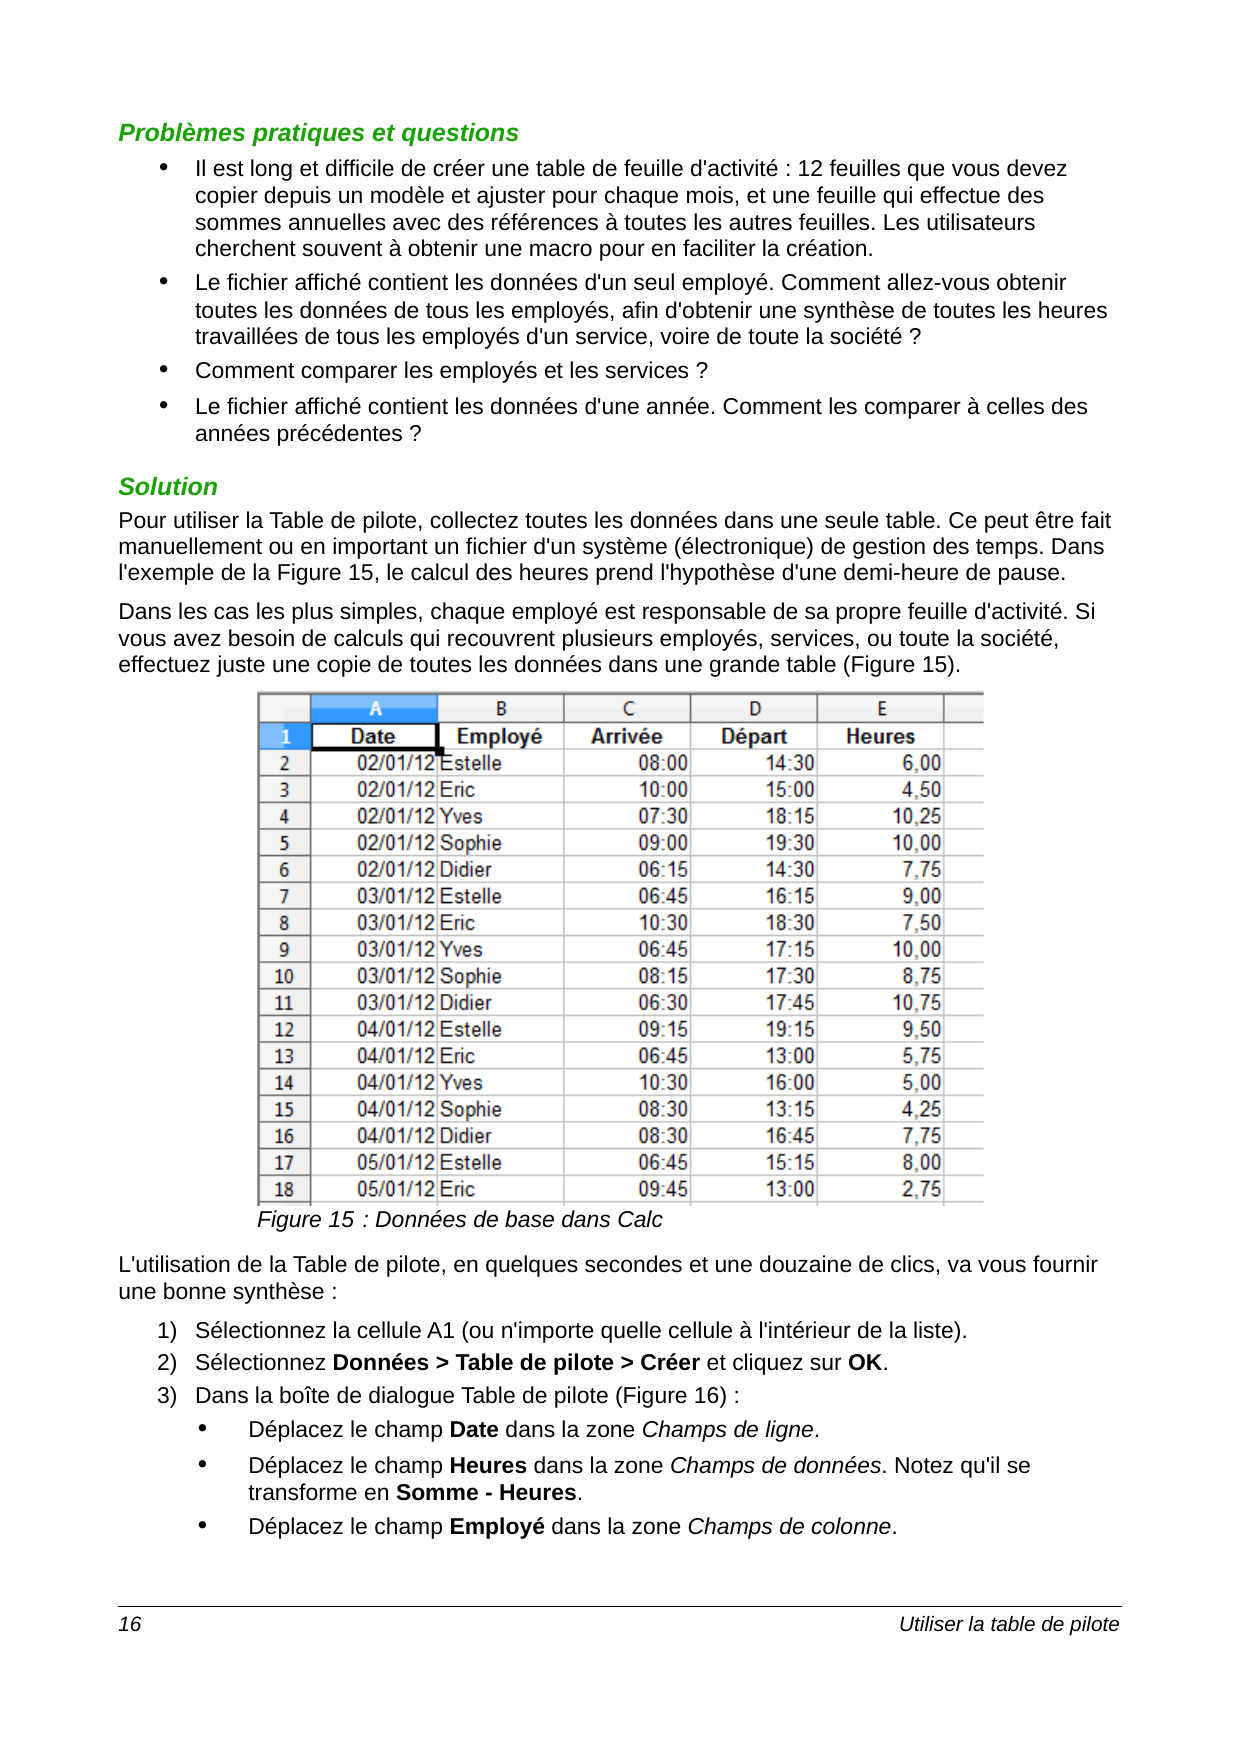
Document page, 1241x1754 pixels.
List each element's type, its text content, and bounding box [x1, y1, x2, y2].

list Sélectionnez la cellule A1 (ou n'importe quelle cellule à l'intérieur de la liste). [177, 1317, 1122, 1343]
list Déplacez le champ Employé dans la zone Champs de colonne. [195, 1512, 1122, 1541]
list Sélectionnez Données > Table de pilote > Créer et cliquez sur OK. [177, 1349, 1122, 1376]
text Dans les cas les plus simples, chaque employé est responsable de sa propre feuille d'activité. Si vous avez besoin de calculs qui recouvrent plusieurs employés, services, ou toute la société, effectuez juste une copie de toutes les données dans une grande table (Figure 15). [118, 598, 1122, 677]
list Déplacez le champ Date dans la zone Champs de ligne. [195, 1414, 1122, 1443]
list Il est long et difficile de créer une table de feuille d'activité : 12 feuilles que vous devez copier depuis un modèle et ajuster pour chaque mois, et une feuille qui effectue des sommes annuelles avec des références à toutes les autres feuilles. Les utilisateurs cherchent souvent à obtenir une macro pour en faciliter la création. [156, 153, 1122, 261]
picture [257, 690, 984, 1206]
text L'utilisation de la Table de pilote, en quelques secondes et une douzaine de clics, va vous fournir une bonne synthèse : [118, 1251, 1122, 1304]
list Dans la boîte de dialogue Table de pilote (Figure 16) : [177, 1382, 1122, 1408]
subtitle Solution [118, 472, 1122, 500]
subtitle Problèmes pratiques et questions [118, 118, 1122, 147]
list Le fichier affiché contient les données d'un seul employé. Comment allez-vous obtenir toutes les données de tous les employés, afin d'obtenir une synthèse de toutes les heures travaillées de tous les employés d'un service, voire de toute la société ? [156, 268, 1122, 349]
list Le fichier affiché contient les données d'une année. Comment les comparer à celles des années précédentes ? [156, 391, 1122, 447]
list Déplacez le champ Heures dans la zone Champs de données. Notez qu'il se transforme en Somme - Heures. [195, 1450, 1122, 1505]
text Figure 15 : Données de base dans Calc [257, 1206, 983, 1232]
text Pour utiliser la Table de pilote, collectez toutes les données dans une seule table. Ce peut être fait manuellement ou en important un fichier d'un système (électronique) de gestion des temps. Dans l'exemple de la Figure 15, le calcul des heures prend l'hypothèse d'une demi-heure de pause. [118, 507, 1122, 586]
list Comment comparer les employés et les services ? [156, 356, 1122, 385]
